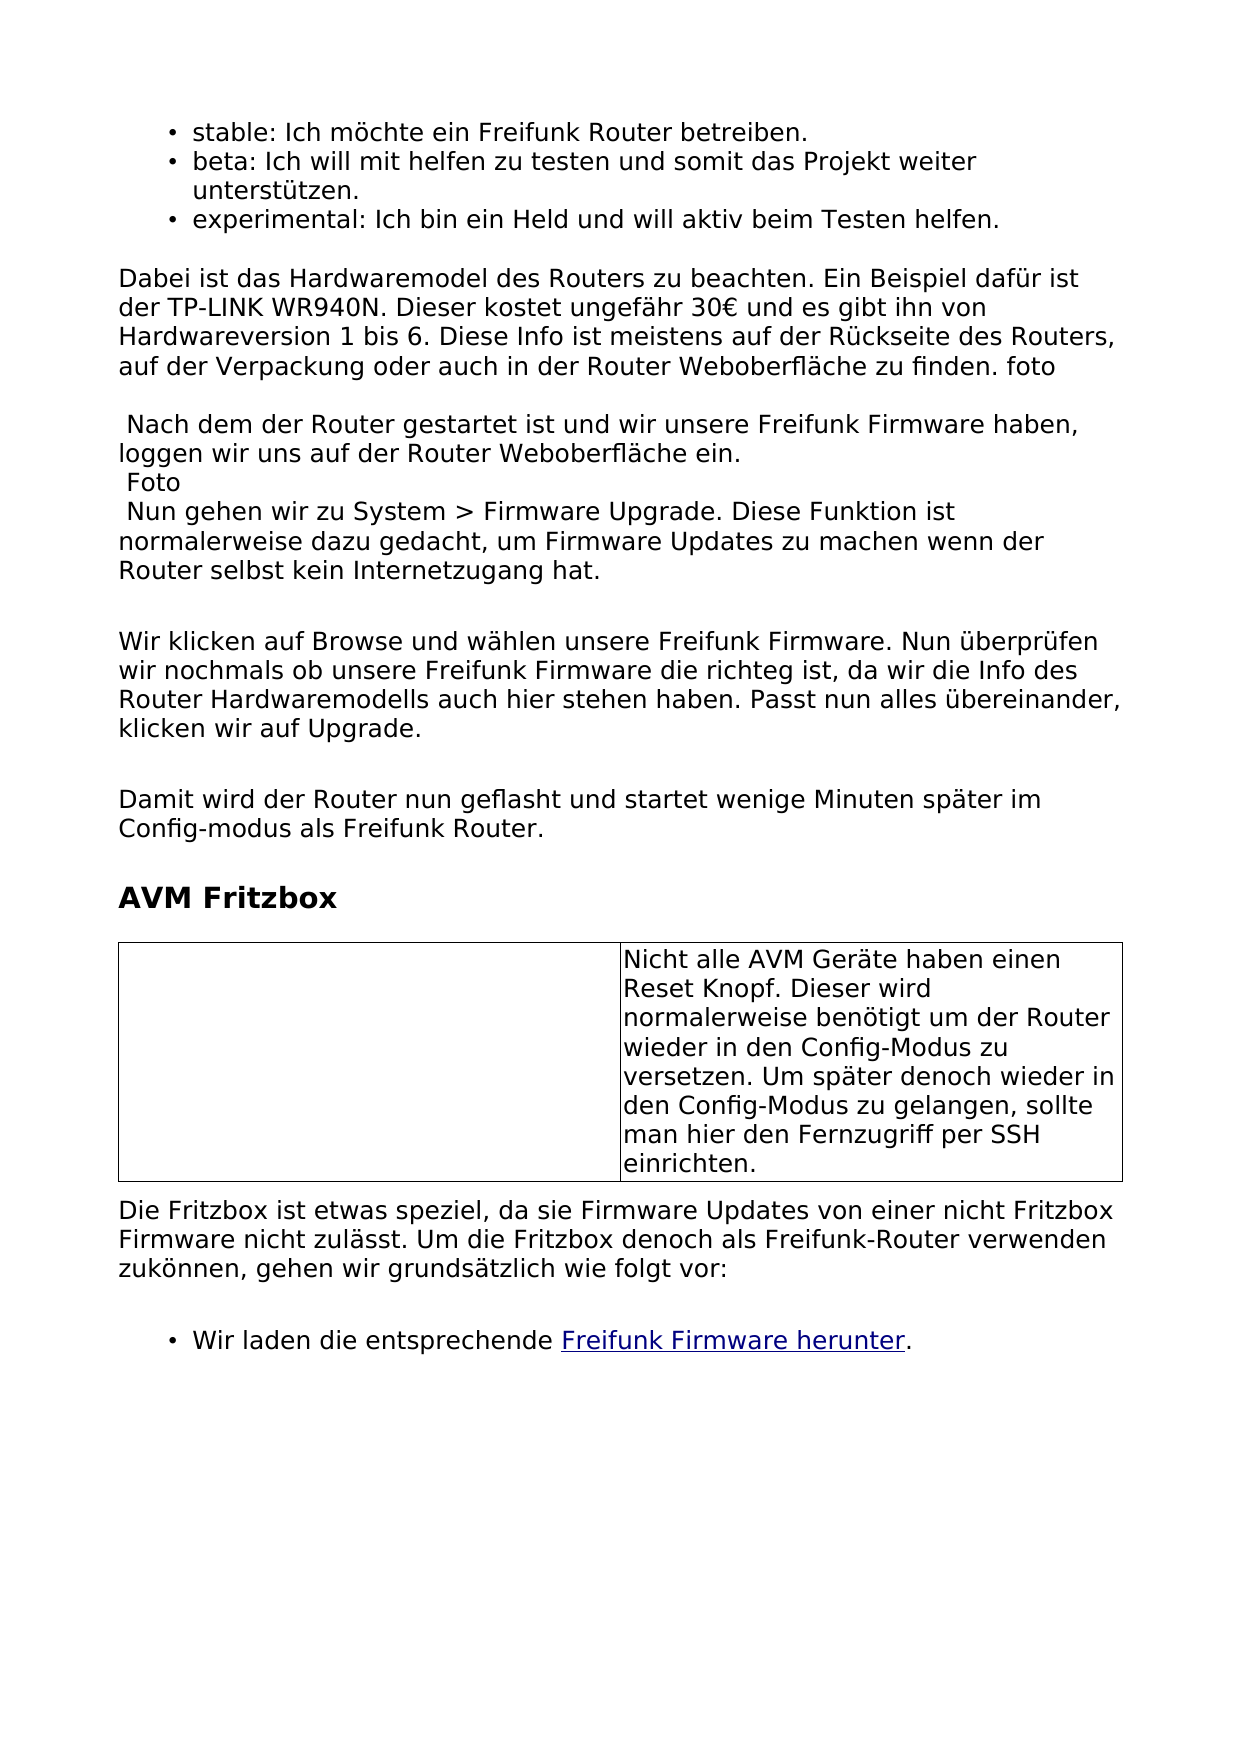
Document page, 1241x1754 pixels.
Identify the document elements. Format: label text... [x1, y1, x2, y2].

subtitle AVM Fritzbox [118, 881, 1122, 915]
text Wir klicken auf Browse und wählen unsere Freifunk Firmware. Nun überprüfen wir nochmals ob unsere Freifunk Firmware die richteg ist, da wir die Info des Router Hardwaremodells auch hier stehen haben. Passt nun alles übereinander, klicken wir auf Upgrade. [118, 627, 1122, 773]
list beta: Ich will mit helfen zu testen und somit das Projekt weiter unterstützen. [177, 147, 1122, 206]
table_header Nicht alle AVM Geräte haben einen Reset Knopf. Dieser wird normalerweise benötigt um der Router wieder in den Config-Modus zu versetzen. Um später denoch wieder in den Config-Modus zu gelangen, sollte man hier den Fernzugriff per SSH einrichten. [621, 943, 1122, 1181]
list Wir laden die entsprechende Freifunk Firmware herunter. [177, 1326, 1122, 1355]
list stable: Ich möchte ein Freifunk Router betreiben. [177, 118, 1122, 147]
table_header [119, 943, 620, 1181]
list experimental: Ich bin ein Held und will aktiv beim Testen helfen. [177, 206, 1122, 235]
text Dabei ist das Hardwaremodel des Routers zu beachten. Ein Beispiel dafür ist der TP-LINK WR940N. Dieser kostet ungefähr 30€ und es gibt ihn von Hardwareversion 1 bis 6. Diese Info ist meistens auf der Rückseite des Routers, auf der Verpackung oder auch in der Router Weboberfläche zu finden. foto Nach dem der Router gestartet ist und wir unsere Freifunk Firmware haben, loggen wir uns auf der Router Weboberfläche ein. Foto Nun gehen wir zu System > Firmware Upgrade. Diese Funktion ist normalerweise dazu gedacht, um Firmware Updates zu machen wenn der Router selbst kein Internetzugang hat. [118, 264, 1122, 614]
text Die Fritzbox ist etwas speziel, da sie Firmware Updates von einer nicht Fritzbox Firmware nicht zulässt. Um die Fritzbox denoch als Freifunk-Router verwenden zukönnen, gehen wir grundsätzlich wie folgt vor: [118, 1196, 1122, 1284]
text Damit wird der Router nun geflasht und startet wenige Minuten später im Config-modus als Freifunk Router. [118, 785, 1122, 843]
